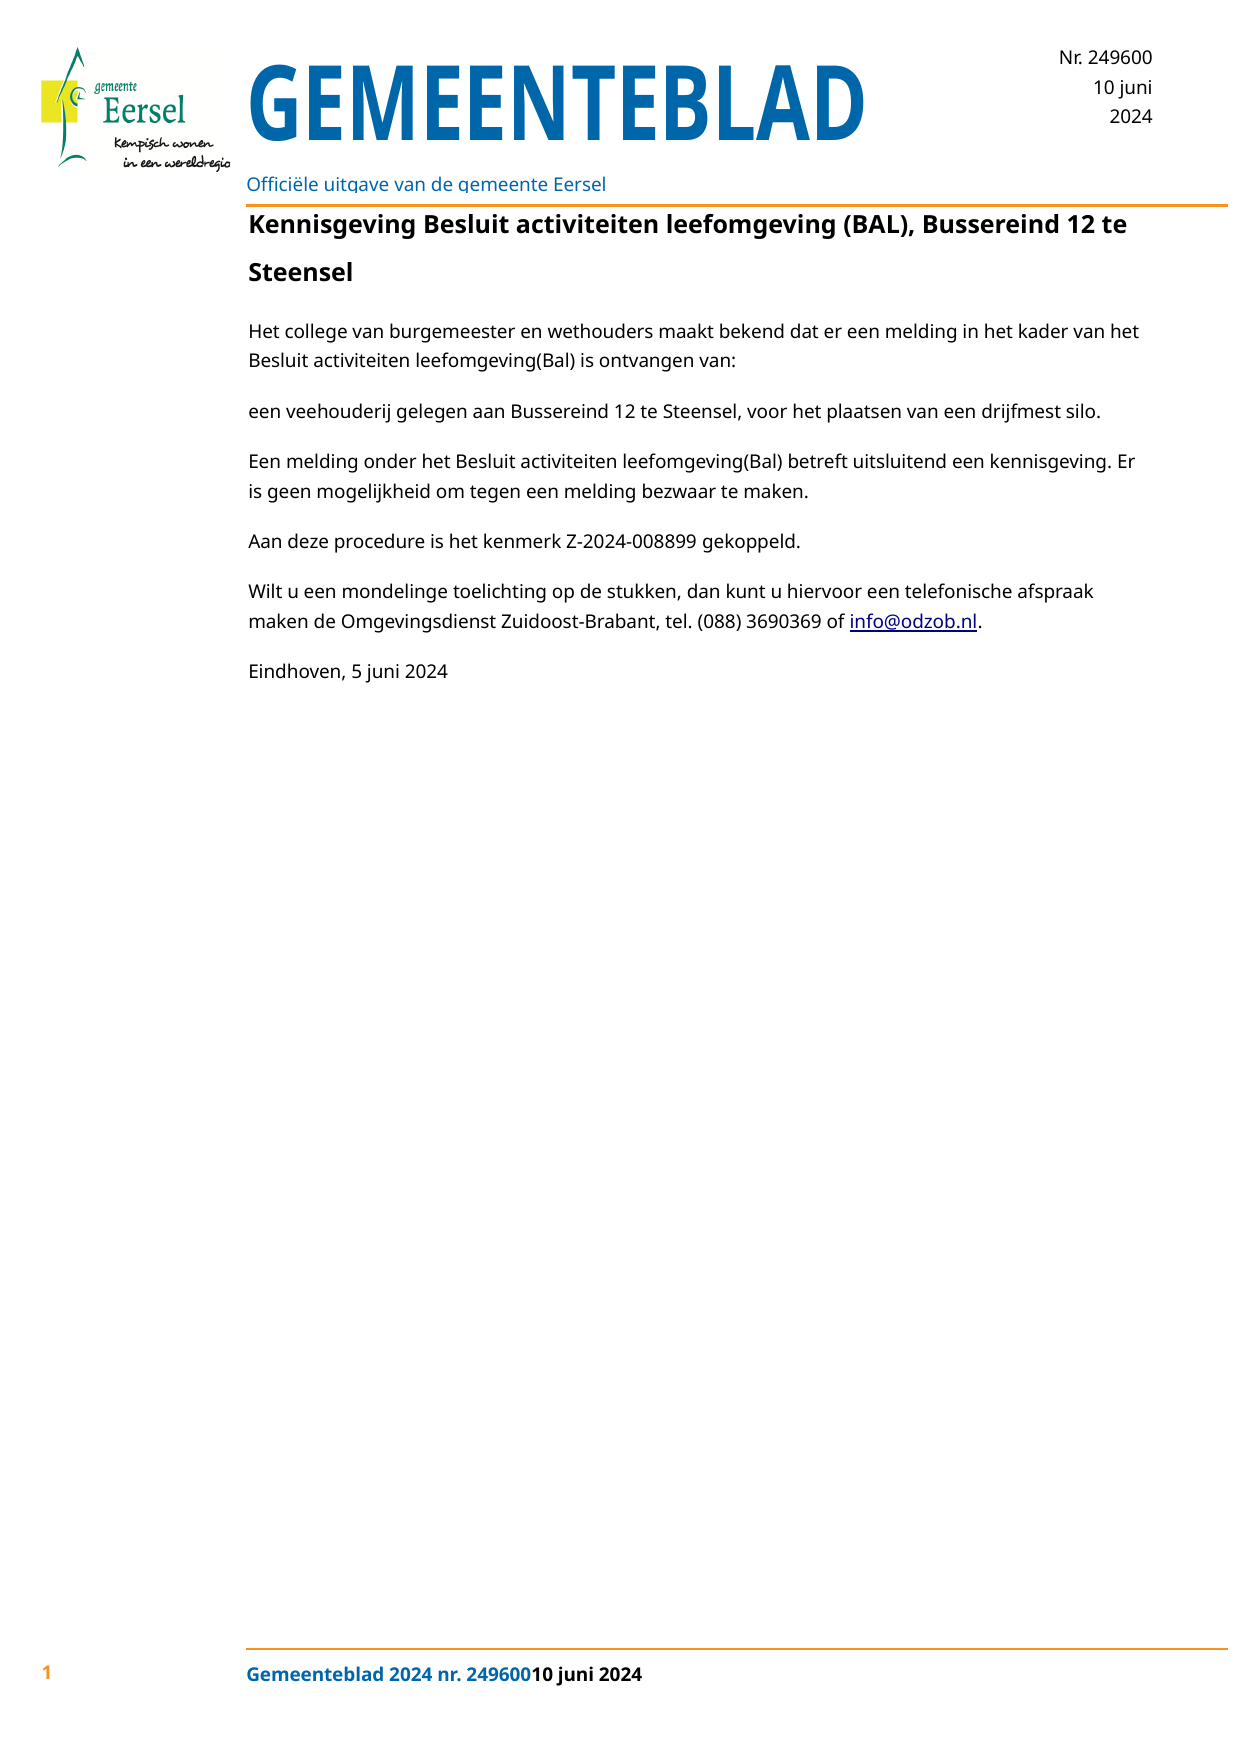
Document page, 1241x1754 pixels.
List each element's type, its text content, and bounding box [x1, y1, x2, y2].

text een veehouderij gelegen aan Bussereind 12 te Steensel, voor het plaatsen van een drijfmest silo. [248, 398, 1152, 424]
text Het college van burgemeester en wethouders maakt bekend dat er een melding in het kader van het Besluit activiteiten leefomgeving(Bal) is ontvangen van: [248, 318, 1152, 373]
text Eindhoven, 5 juni 2024 [248, 659, 1152, 684]
picture [41, 47, 231, 172]
text Aan deze procedure is het kenmerk Z-2024-008899 gekoppeld. [248, 528, 1152, 554]
text Een melding onder het Besluit activiteiten leefomgeving(Bal) betreft uitsluitend een kennisgeving. Er is geen mogelijkheid om tegen een melding bezwaar te maken. [248, 448, 1152, 504]
text Kennisgeving Besluit activiteiten leefomgeving (BAL), Bussereind 12 te Steensel [248, 207, 1152, 288]
text Wilt u een mondelinge toelichting op de stukken, dan kunt u hiervoor een telefonische afspraak maken de Omgevingsdienst Zuidoost-Brabant, tel. (088) 3690369 of info@odzob.nl. [248, 579, 1152, 634]
